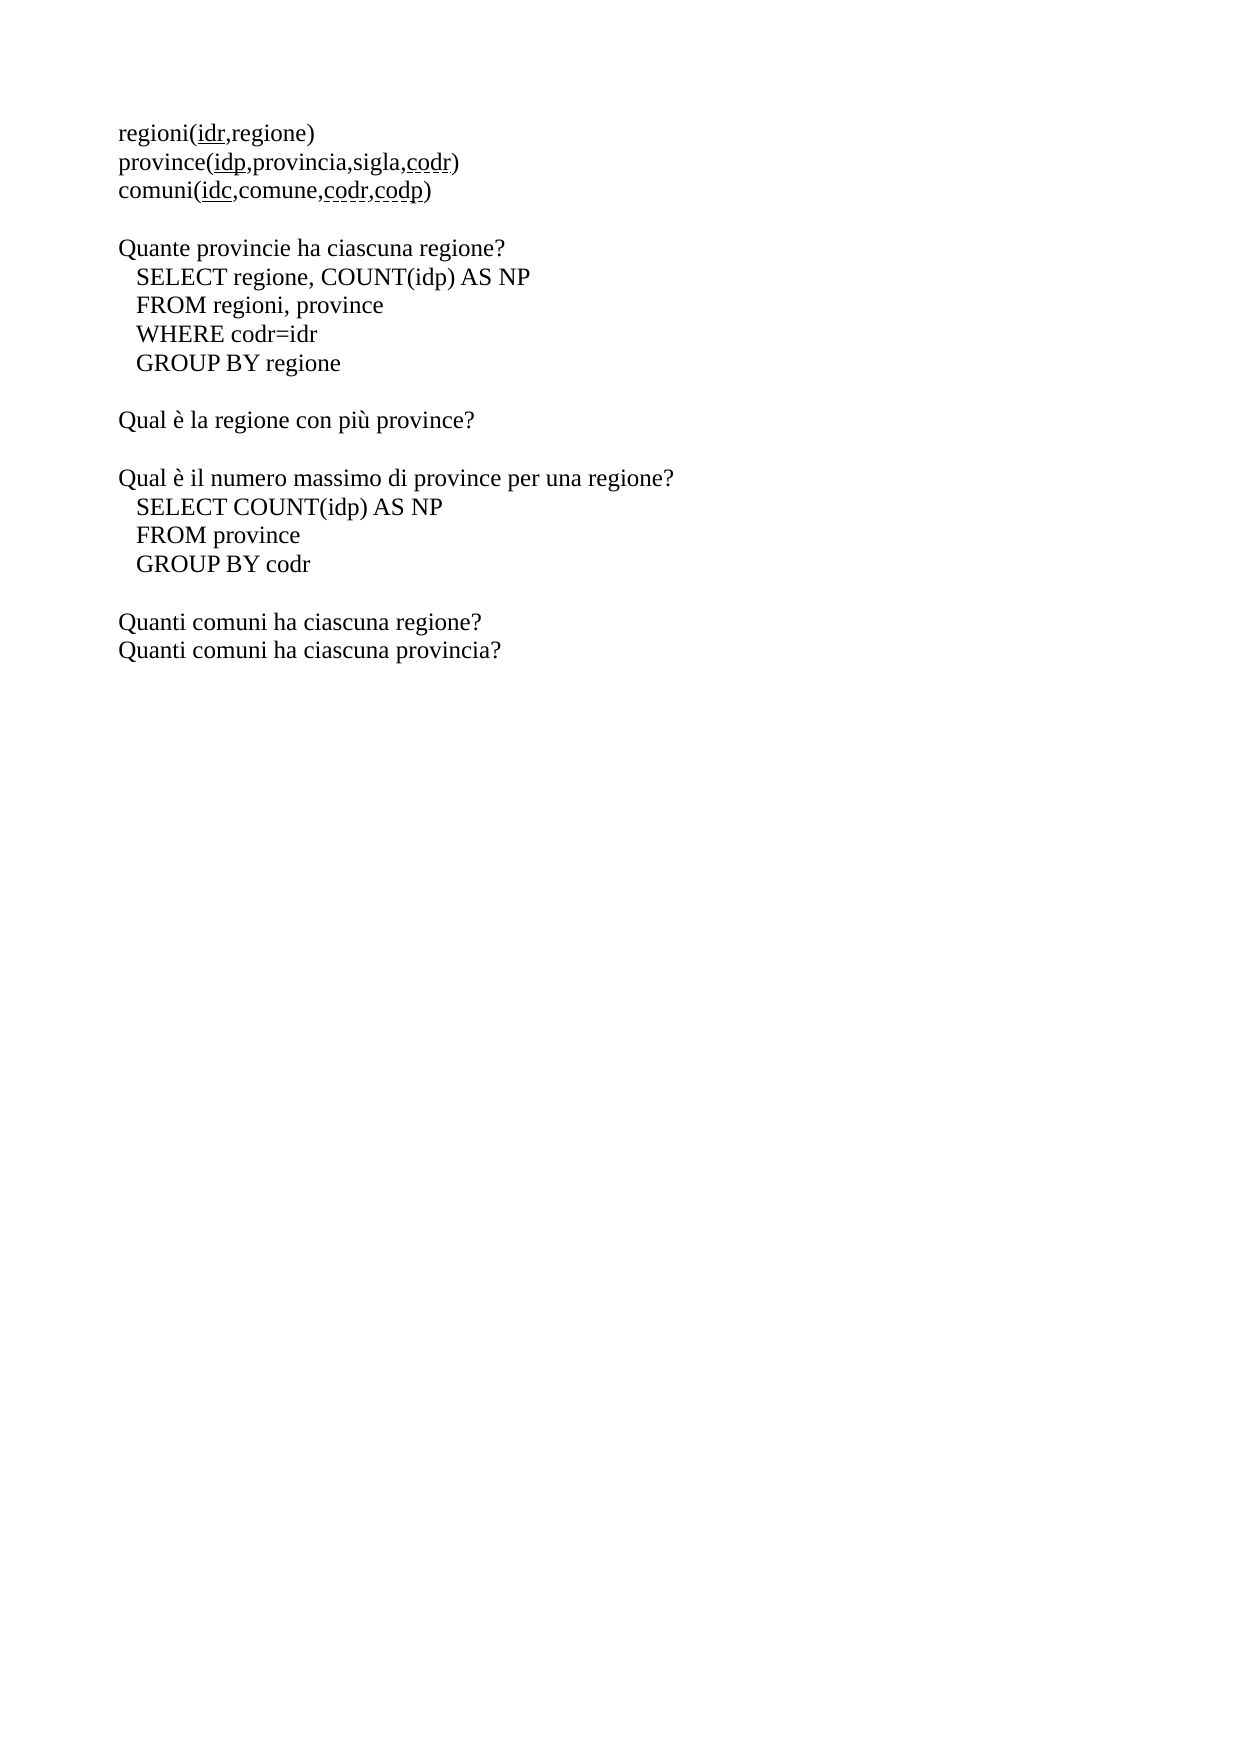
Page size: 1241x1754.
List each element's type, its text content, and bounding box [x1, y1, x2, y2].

text SELECT COUNT(idp) AS NP [136, 492, 1122, 521]
text comuni(idc,comune,codr,codp) [118, 176, 1122, 204]
text Quante provincie ha ciascuna regione? [118, 233, 1122, 262]
text province(idp,provincia,sigla,codr) [118, 147, 1122, 176]
text WHERE codr=idr [136, 319, 1122, 348]
text FROM regioni, province [136, 291, 1122, 319]
text Quanti comuni ha ciascuna provincia? [118, 636, 1122, 664]
text FROM province [136, 521, 1122, 549]
text Qual è la regione con più province? [118, 406, 1122, 434]
text SELECT regione, COUNT(idp) AS NP [136, 262, 1122, 291]
text GROUP BY codr [136, 549, 1122, 578]
text Quanti comuni ha ciascuna regione? [118, 607, 1122, 636]
text GROUP BY regione [136, 348, 1122, 377]
text regioni(idr,regione) [118, 118, 1122, 147]
text Qual è il numero massimo di province per una regione? [118, 463, 1122, 492]
